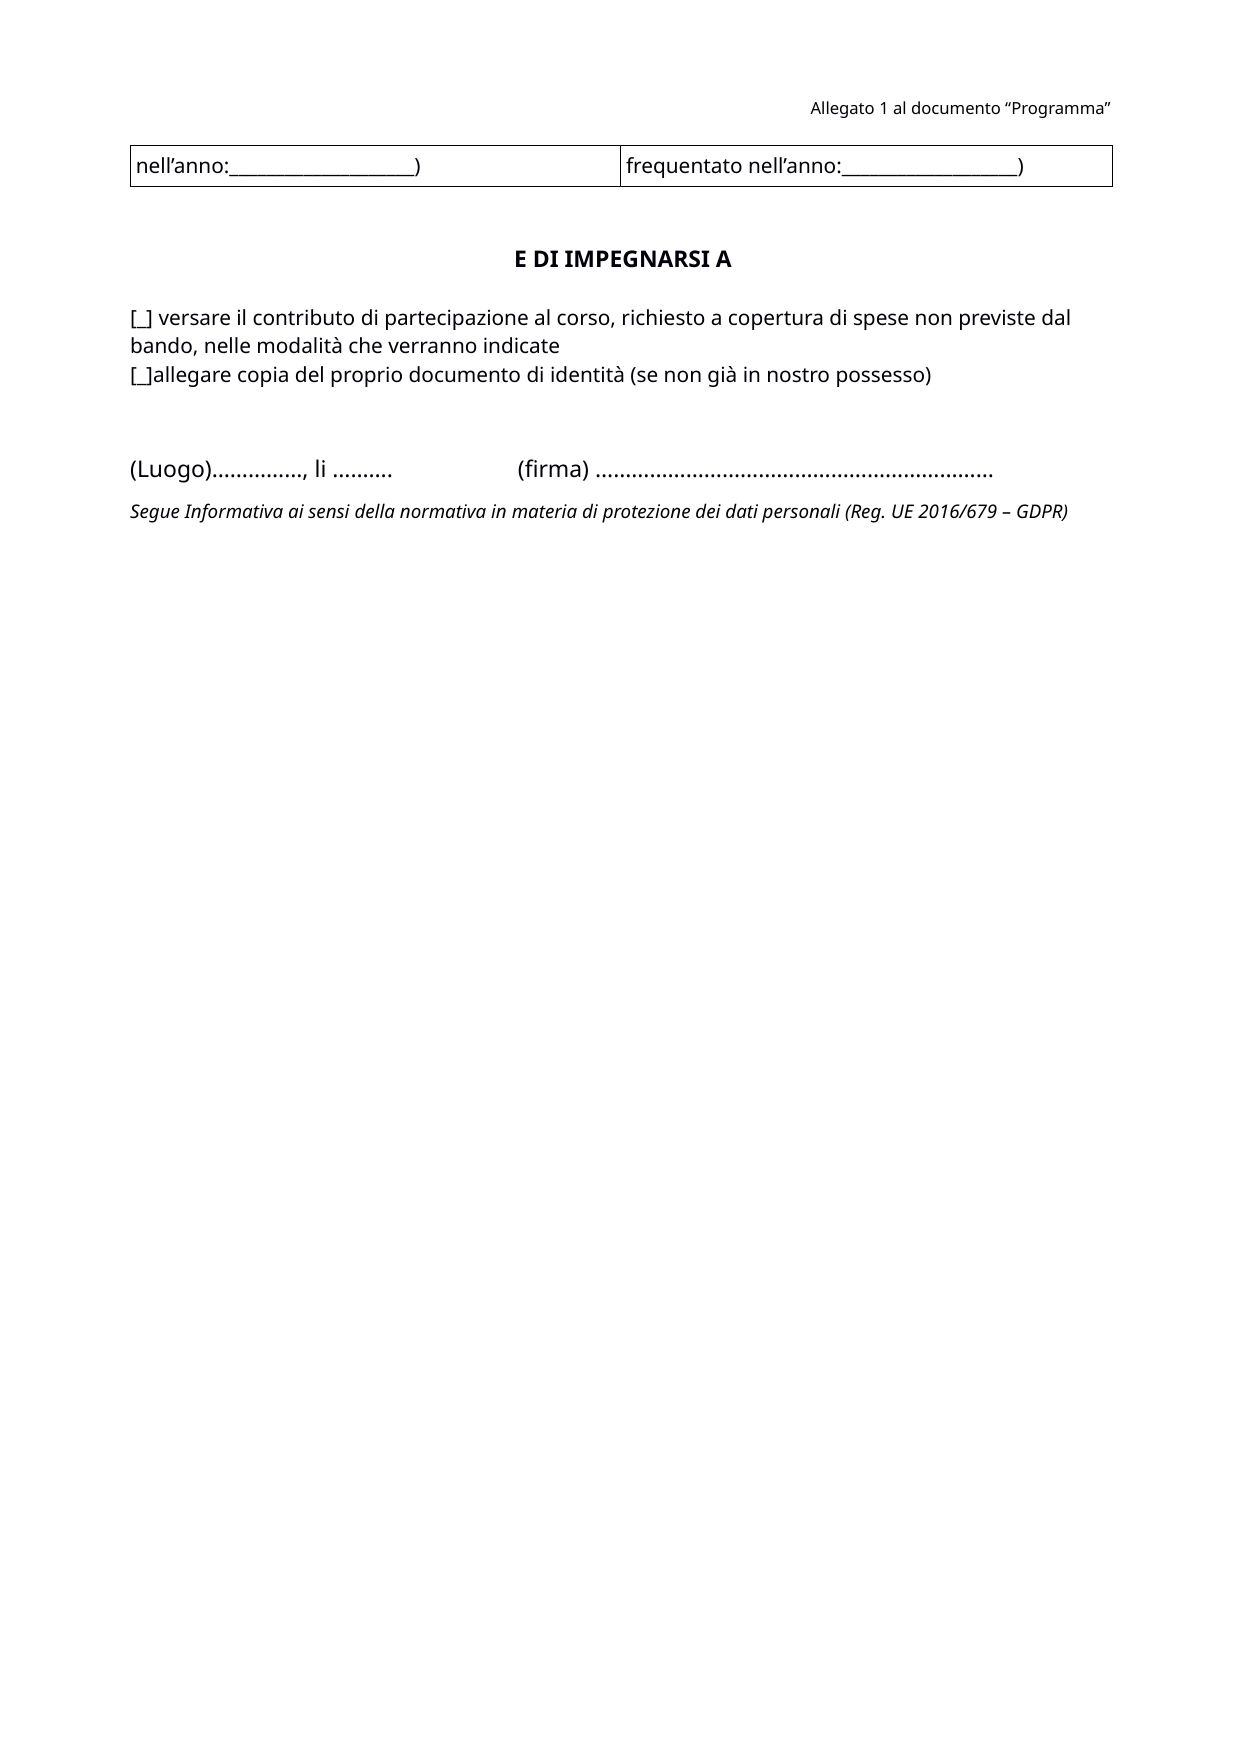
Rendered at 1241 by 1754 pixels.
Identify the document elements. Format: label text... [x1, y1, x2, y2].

text [_]allegare copia del proprio documento di identità (se non già in nostro possesso) [130, 360, 1110, 388]
table_header frequentato nell’anno:___________________) [621, 146, 1112, 186]
text [_] versare il contributo di partecipazione al corso, richiesto a copertura di spese non previste dal bando, nelle modalità che verranno indicate [130, 303, 1110, 360]
text E DI IMPEGNARSI A [130, 243, 1110, 274]
table_header nell’anno:____________________) [131, 146, 620, 186]
text (Luogo)……………, li ………. (firma) ………………………………………………………… [130, 453, 1110, 484]
text Segue Informativa ai sensi della normativa in materia di protezione dei dati personali (Reg. UE 2016/679 – GDPR) [130, 499, 1110, 524]
